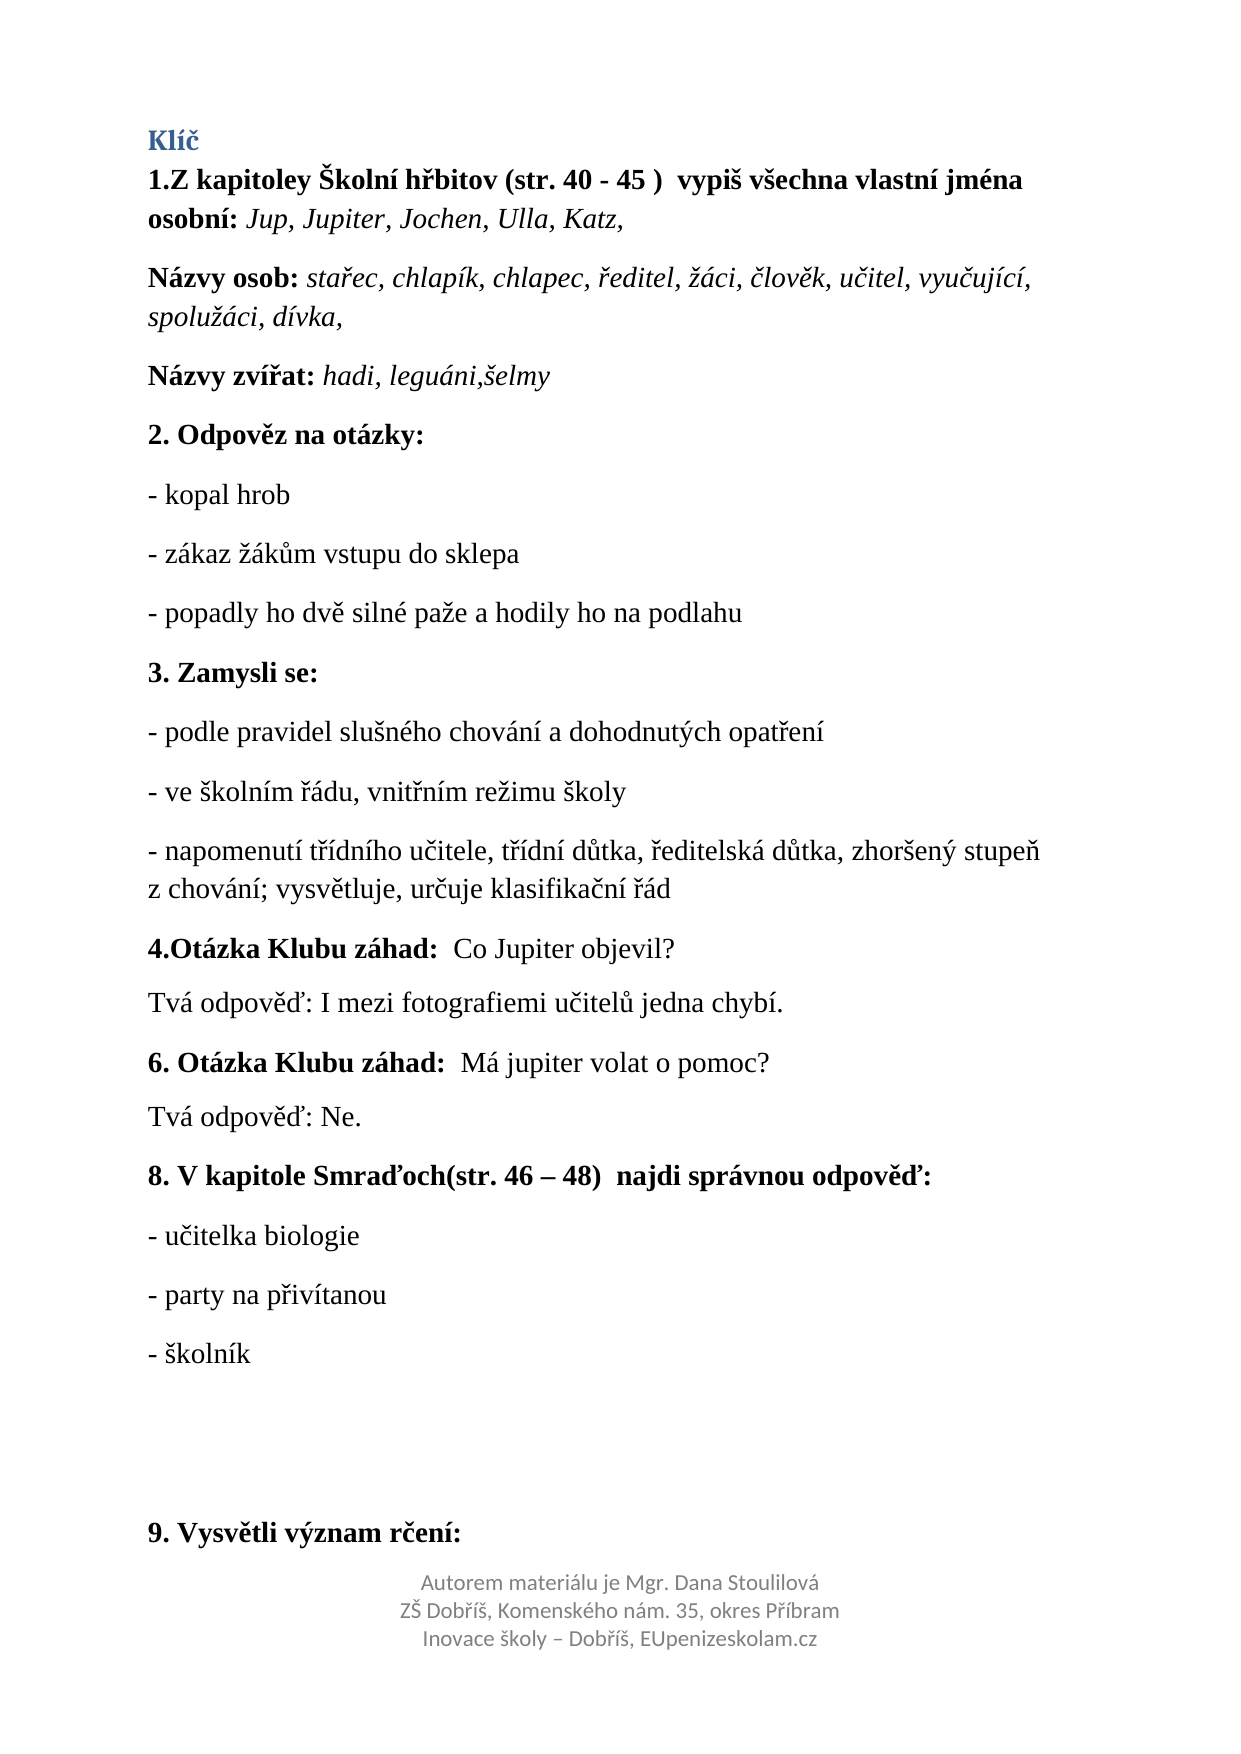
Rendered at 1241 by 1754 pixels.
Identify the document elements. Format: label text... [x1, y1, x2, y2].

text Tvá odpověď: Ne. [148, 1099, 1093, 1133]
text Názvy osob: stařec, chlapík, chlapec, ředitel, žáci, člověk, učitel, vyučující, spolužáci, dívka, [148, 260, 1093, 332]
text - kopal hrob [148, 477, 1093, 510]
text 6. Otázka Klubu záhad: Má jupiter volat o pomoc? [148, 1045, 1093, 1078]
text - zákaz žákům vstupu do sklepa [148, 536, 1093, 570]
text Tvá odpověď: I mezi fotografiemi učitelů jedna chybí. [148, 985, 1093, 1019]
text 2. Odpověz na otázky: [148, 417, 1093, 451]
text - popadly ho dvě silné paže a hodily ho na podlahu [148, 596, 1093, 629]
text - napomenutí třídního učitele, třídní důtka, ředitelská důtka, zhoršený stupeň z chování; vysvětluje, určuje klasifikační řád [148, 833, 1093, 905]
text - ve školním řádu, vnitřním režimu školy [148, 774, 1093, 807]
text - školník [148, 1337, 1093, 1370]
text 3. Zamysli se: [148, 655, 1093, 688]
text 8. V kapitole Smraďoch(str. 46 – 48) najdi správnou odpověď: [148, 1158, 1093, 1192]
text 1.Z kapitoley Školní hřbitov (str. 40 - 45 ) vypiš všechna vlastní jména osobní: Jup, Jupiter, Jochen, Ulla, Katz, [148, 162, 1093, 234]
text - podle pravidel slušného chování a dohodnutých opatření [148, 714, 1093, 748]
text 4.Otázka Klubu záhad: Co Jupiter objevil? [148, 931, 1093, 964]
subtitle Klíč [148, 124, 1093, 157]
text - party na přivítanou [148, 1277, 1093, 1311]
text - učitelka biologie [148, 1218, 1093, 1251]
text Názvy zvířat: hadi, leguáni,šelmy [148, 358, 1093, 392]
text 9. Vysvětli význam rčení: [148, 1515, 1093, 1548]
